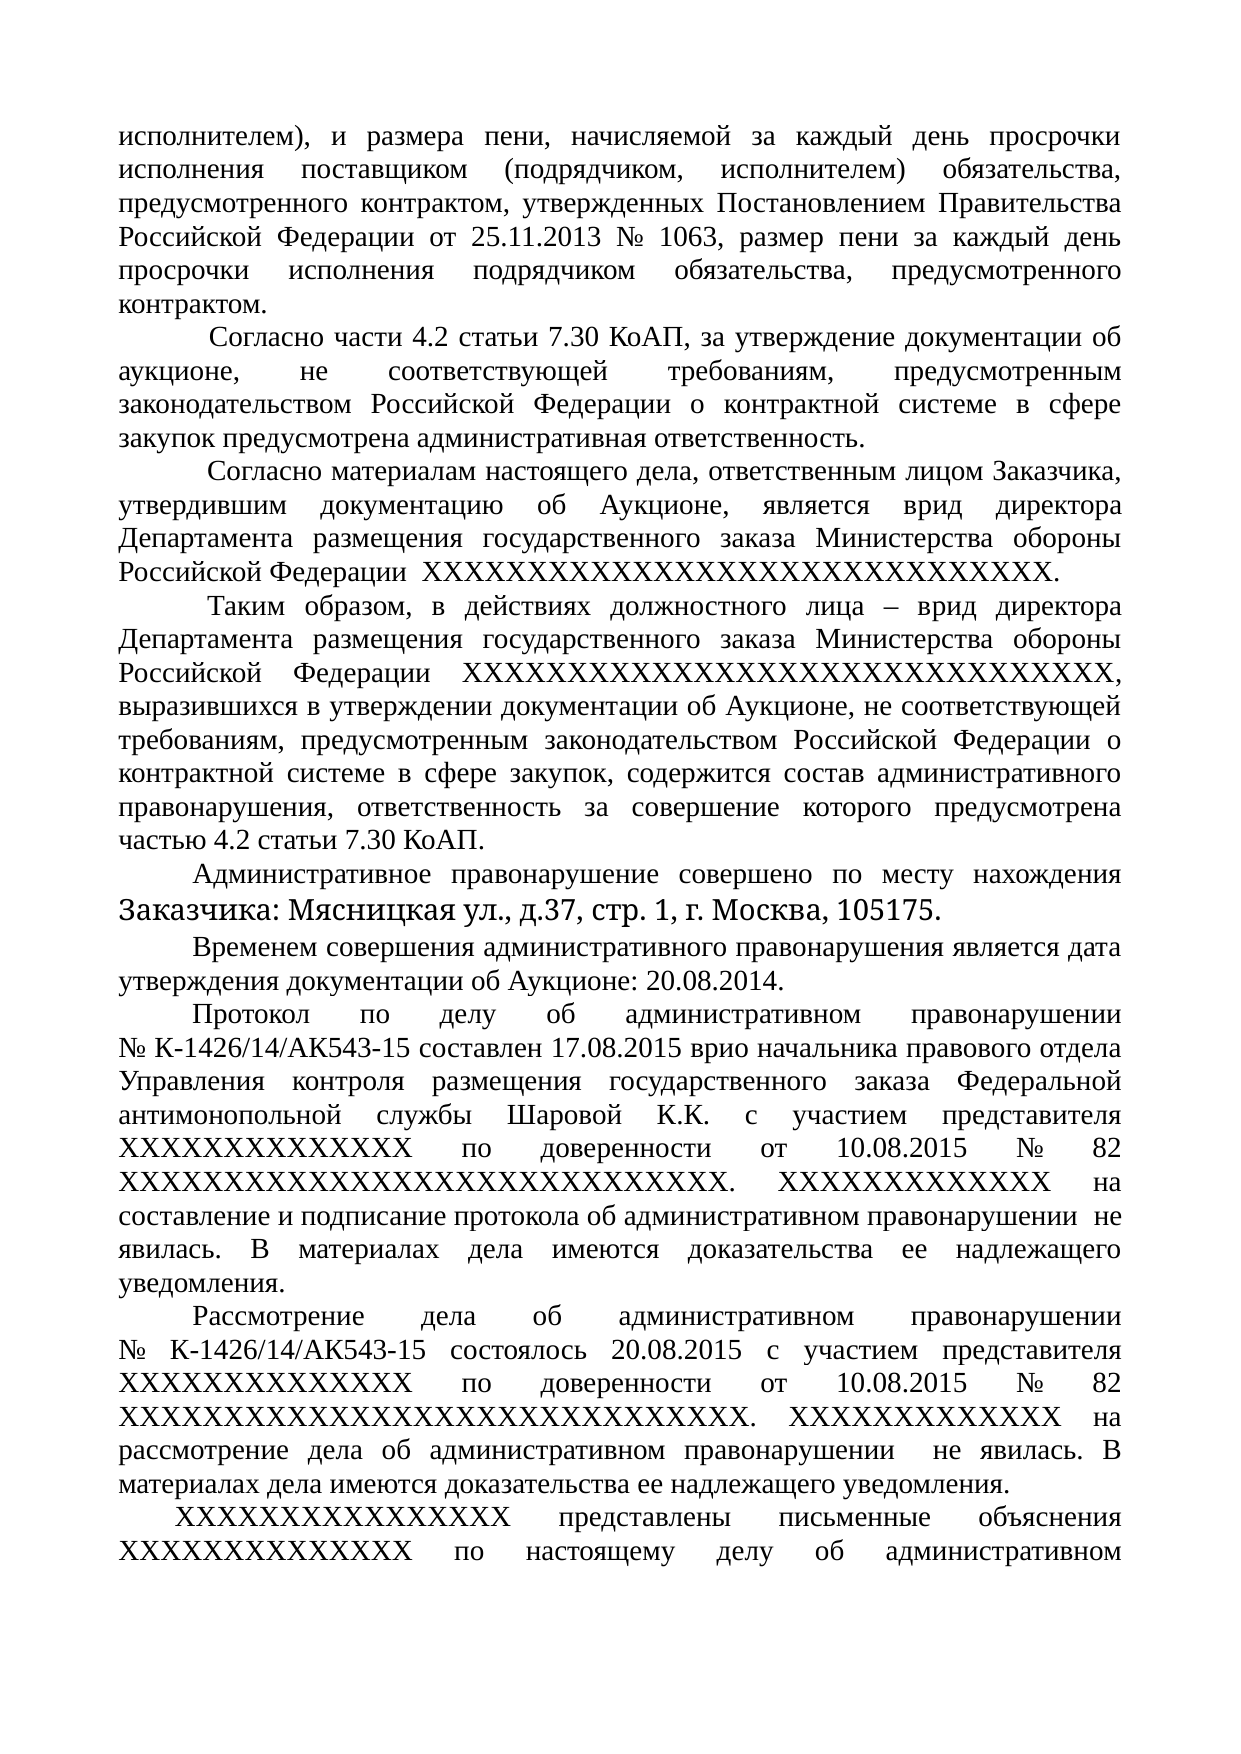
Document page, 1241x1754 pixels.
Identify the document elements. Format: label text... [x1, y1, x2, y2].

text исполнителем), и размера пени, начисляемой за каждый день просрочки исполнения поставщиком (подрядчиком, исполнителем) обязательства, предусмотренного контрактом, утвержденных Постановлением Правительства Российской Федерации от 25.11.2013 № 1063, размер пени за каждый день просрочки исполнения подрядчиком обязательства, предусмотренного контрактом. [118, 118, 1122, 319]
text Согласно части 4.2 статьи 7.30 КоАП, за утверждение документации об аукционе, не соответствующей требованиям, предусмотренным законодательством Российской Федерации о контрактной системе в сфере закупок предусмотрена административная ответственность. [118, 319, 1122, 453]
text Таким образом, в действиях должностного лица – врид директора Департамента размещения государственного заказа Министерства обороны Российской Федерации XXXXXXXXXXXXXXXXXXXXXXXXXXXXXXX, выразившихся в утверждении документации об Аукционе, не соответствующей требованиям, предусмотренным законодательством Российской Федерации о контрактной системе в сфере закупок, содержится состав административного правонарушения, ответственность за совершение которого предусмотрена частью 4.2 статьи 7.30 КоАП. [118, 588, 1122, 856]
text Согласно материалам настоящего дела, ответственным лицом Заказчика, утвердившим документацию об Аукционе, является врид директора Департамента размещения государственного заказа Министерства обороны Российской Федерации XXXXXXXXXXXXXXXXXXXXXXXXXXXXXX. [118, 453, 1122, 588]
text Протокол по делу об административном правонарушении № К-1426/14/АК543-15 составлен 17.08.2015 врио начальника правового отдела Управления контроля размещения государственного заказа Федеральной антимонопольной службы Шаровой К.К. с участием представителя XXXXXXXXXXXXXX по доверенности от 10.08.2015 № 82 XXXXXXXXXXXXXXXXXXXXXXXXXXXXX. XXXXXXXXXXXXX на составление и подписание протокола об административном правонарушении не явилась. В материалах дела имеются доказательства ее надлежащего уведомления. [118, 996, 1122, 1298]
text Административное правонарушение совершено по месту нахождения Заказчика: Мясницкая ул., д.37, стр. 1, г. Москва, 105175. [118, 856, 1122, 929]
text Временем совершения административного правонарушения является дата утверждения документации об Аукционе: 20.08.2014. [118, 929, 1122, 996]
text XXXXXXXXXXXXXXXX представлены письменные объяснения XXXXXXXXXXXXXX по настоящему делу об административном [118, 1499, 1122, 1567]
text Рассмотрение дела об административном правонарушении № К-1426/14/АК543-15 состоялось 20.08.2015 с участием представителя XXXXXXXXXXXXXX по доверенности от 10.08.2015 № 82 XXXXXXXXXXXXXXXXXXXXXXXXXXXXXX. XXXXXXXXXXXXX на рассмотрение дела об административном правонарушении не явилась. В материалах дела имеются доказательства ее надлежащего уведомления. [118, 1298, 1122, 1499]
